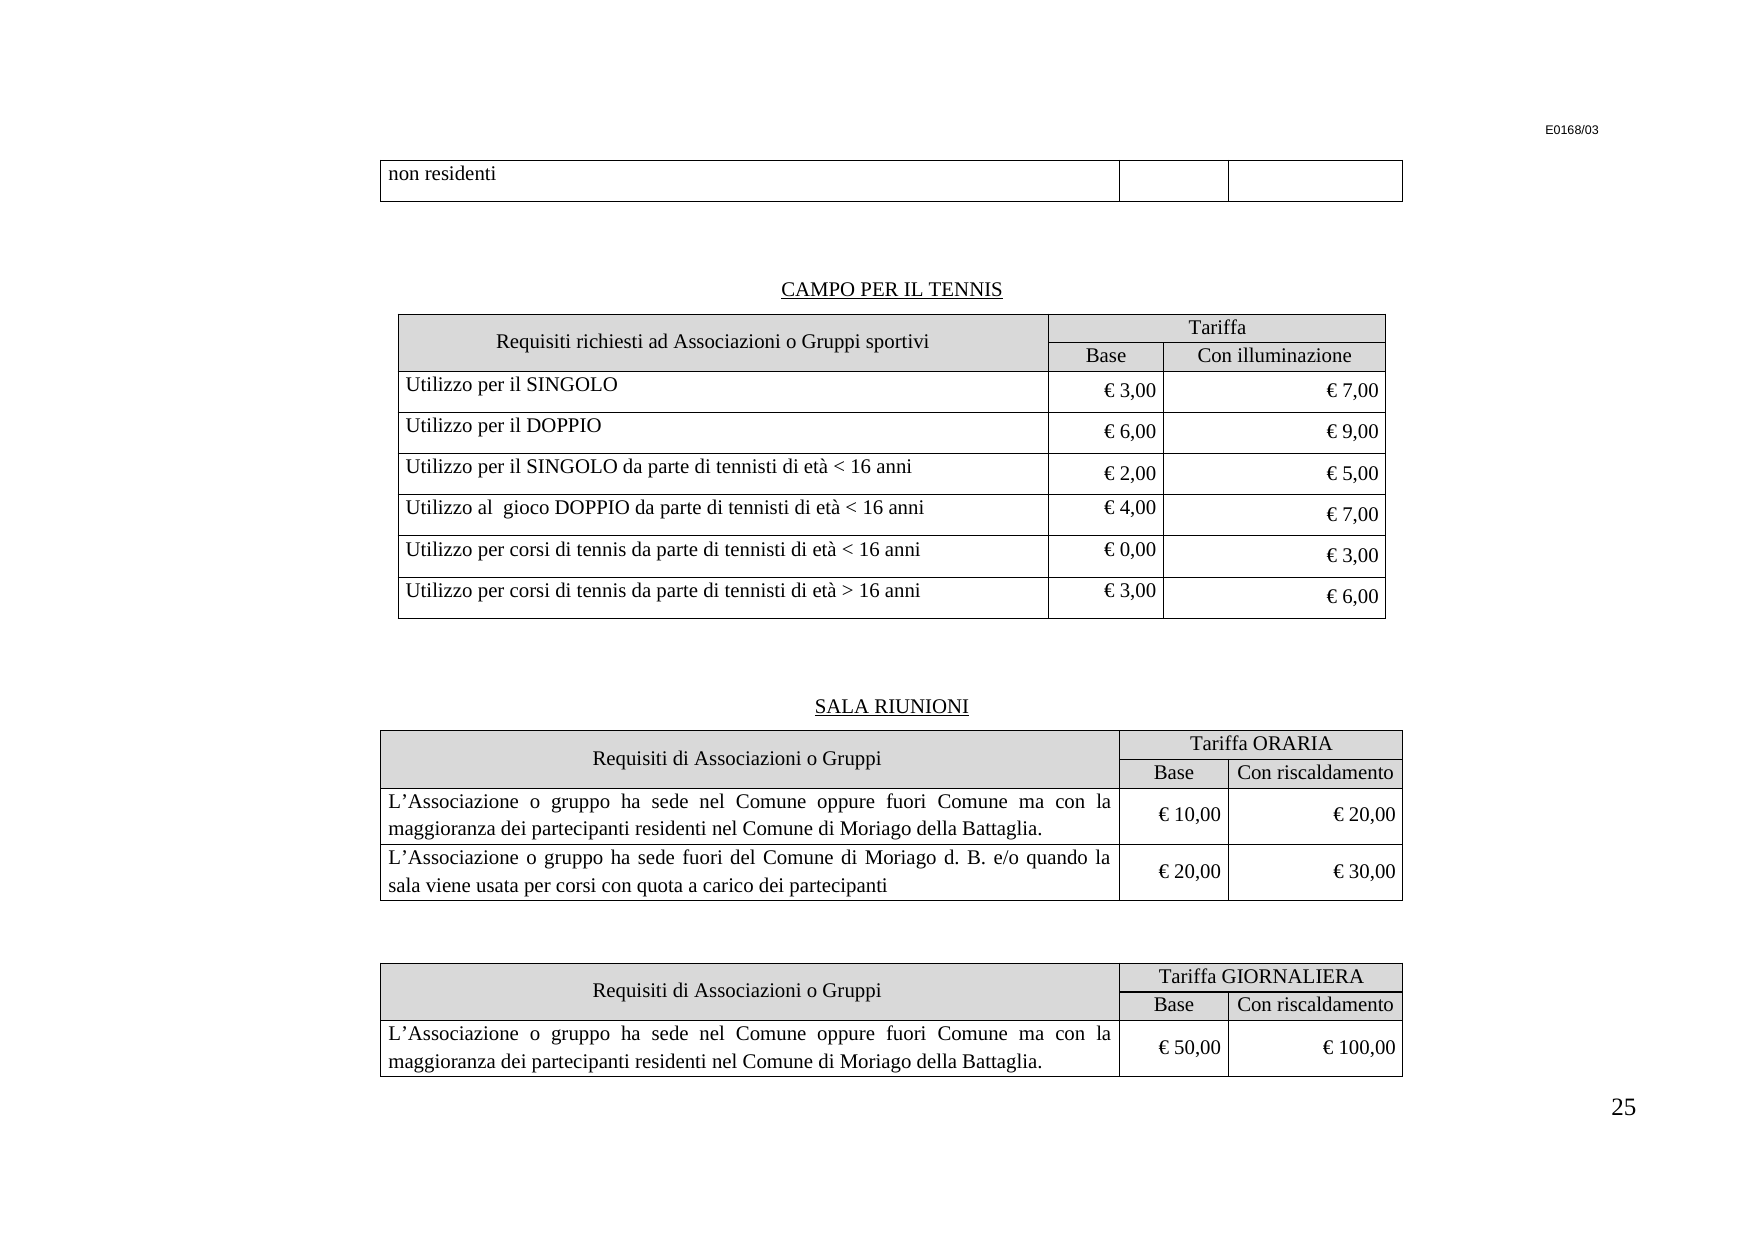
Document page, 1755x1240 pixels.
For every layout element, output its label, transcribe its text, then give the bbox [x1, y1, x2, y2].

table_cell Utilizzo per il DOPPIO [399, 413, 1048, 453]
table_cell € 6,00 [1049, 413, 1163, 453]
table_cell € 30,00 [1229, 845, 1402, 900]
table_header Tariffa [1049, 315, 1385, 342]
table_header Requisiti di Associazioni o Gruppi [381, 731, 1119, 788]
table_cell Utilizzo per il SINGOLO da parte di tennisti di età < 16 anni [399, 454, 1048, 494]
table_header Requisiti richiesti ad Associazioni o Gruppi sportivi [399, 315, 1048, 371]
text SALA RIUNIONI [148, 694, 1636, 718]
table_cell Base [1120, 993, 1228, 1020]
table_cell € 0,00 [1049, 536, 1163, 577]
table_cell L’Associazione o gruppo ha sede fuori del Comune di Moriago d. B. e/o quando la sala viene usata per corsi con quota a carico dei partecipanti [381, 845, 1119, 900]
table_header Tariffa GIORNALIERA [1120, 964, 1402, 991]
table_cell € 7,00 [1164, 495, 1385, 535]
table_cell € 10,00 [1120, 789, 1228, 844]
table_cell € 6,00 [1164, 578, 1385, 618]
table_cell € 7,00 [1164, 372, 1385, 412]
table_cell € 20,00 [1120, 845, 1228, 900]
table_cell Con riscaldamento [1229, 760, 1402, 788]
table_cell € 4,00 [1049, 495, 1163, 535]
table_cell Utilizzo al gioco DOPPIO da parte di tennisti di età < 16 anni [399, 495, 1048, 535]
table_cell € 5,00 [1164, 454, 1385, 494]
table_cell € 3,00 [1164, 536, 1385, 577]
table_cell L’Associazione o gruppo ha sede nel Comune oppure fuori Comune ma con la maggioranza dei partecipanti residenti nel Comune di Moriago della Battaglia. [381, 789, 1119, 844]
table_cell € 3,00 [1049, 372, 1163, 412]
text CAMPO PER IL TENNIS [148, 277, 1636, 301]
table_cell Base [1049, 343, 1163, 371]
table_cell € 50,00 [1120, 1021, 1228, 1076]
table_cell Base [1120, 760, 1228, 788]
table_cell € 9,00 [1164, 413, 1385, 453]
table_cell L’Associazione o gruppo ha sede nel Comune oppure fuori Comune ma con la maggioranza dei partecipanti residenti nel Comune di Moriago della Battaglia. [381, 1021, 1119, 1076]
table_header Requisiti di Associazioni o Gruppi [381, 964, 1119, 1020]
table_header Tariffa ORARIA [1120, 731, 1402, 759]
table_cell € 20,00 [1229, 789, 1402, 844]
table_cell Utilizzo per il SINGOLO [399, 372, 1048, 412]
table_cell € 100,00 [1229, 1021, 1402, 1076]
table_cell Con illuminazione [1164, 343, 1385, 371]
table_cell Utilizzo per corsi di tennis da parte di tennisti di età > 16 anni [399, 578, 1048, 618]
table_cell non residenti [381, 161, 1119, 201]
table_cell Utilizzo per corsi di tennis da parte di tennisti di età < 16 anni [399, 536, 1048, 577]
table_cell € 2,00 [1049, 454, 1163, 494]
table_cell [1229, 161, 1402, 201]
table_cell € 3,00 [1049, 578, 1163, 618]
table_cell [1120, 161, 1228, 201]
table_cell Con riscaldamento [1229, 993, 1402, 1020]
